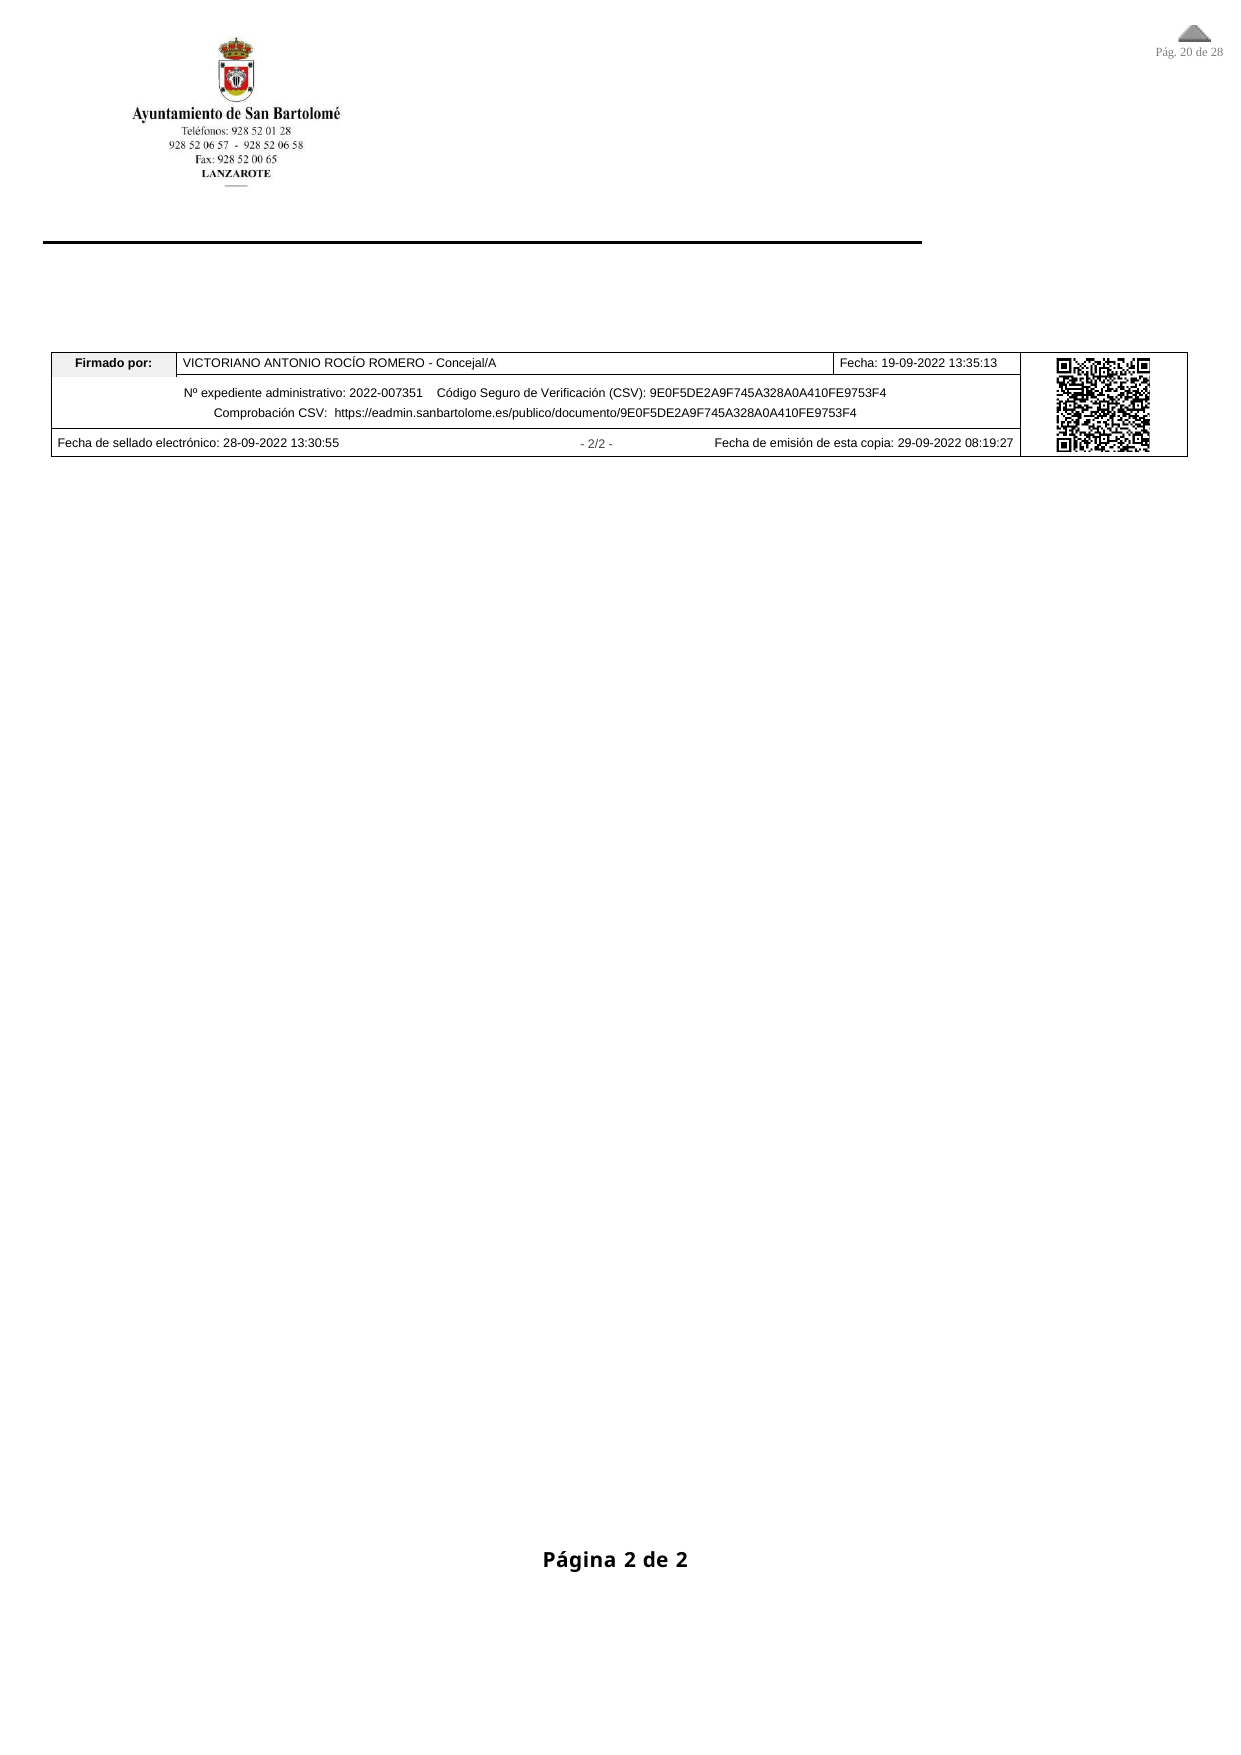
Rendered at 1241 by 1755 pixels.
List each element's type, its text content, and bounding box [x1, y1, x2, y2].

table_header [1021, 353, 1187, 456]
table_header Fecha: 19-09-2022 13:35:13 [834, 353, 1020, 374]
table_header VICTORIANO ANTONIO ROCÍO ROMERO - Concejal/A [177, 353, 833, 374]
picture [1177, 25, 1211, 42]
table_cell Fecha de sellado electrónico: 28-09-2022 13:30:55 - 2/2 - Fecha de emisión de esta copia: 29-09-2022 08:19:27 [52, 429, 1020, 456]
table_cell Nº expediente administrativo: 2022-007351 Código Seguro de Verificación (CSV): 9E0F5DE2A9F745A328A0A410FE9753F4 Comprobación CSV: https://eadmin.sanbartolome.es/publico/documento/9E0F5DE2A9F745A328A0A410FE9753F4 [52, 375, 1020, 428]
table_header Firmado por: [52, 353, 176, 374]
picture [1056, 358, 1150, 452]
picture [130, 36, 343, 188]
